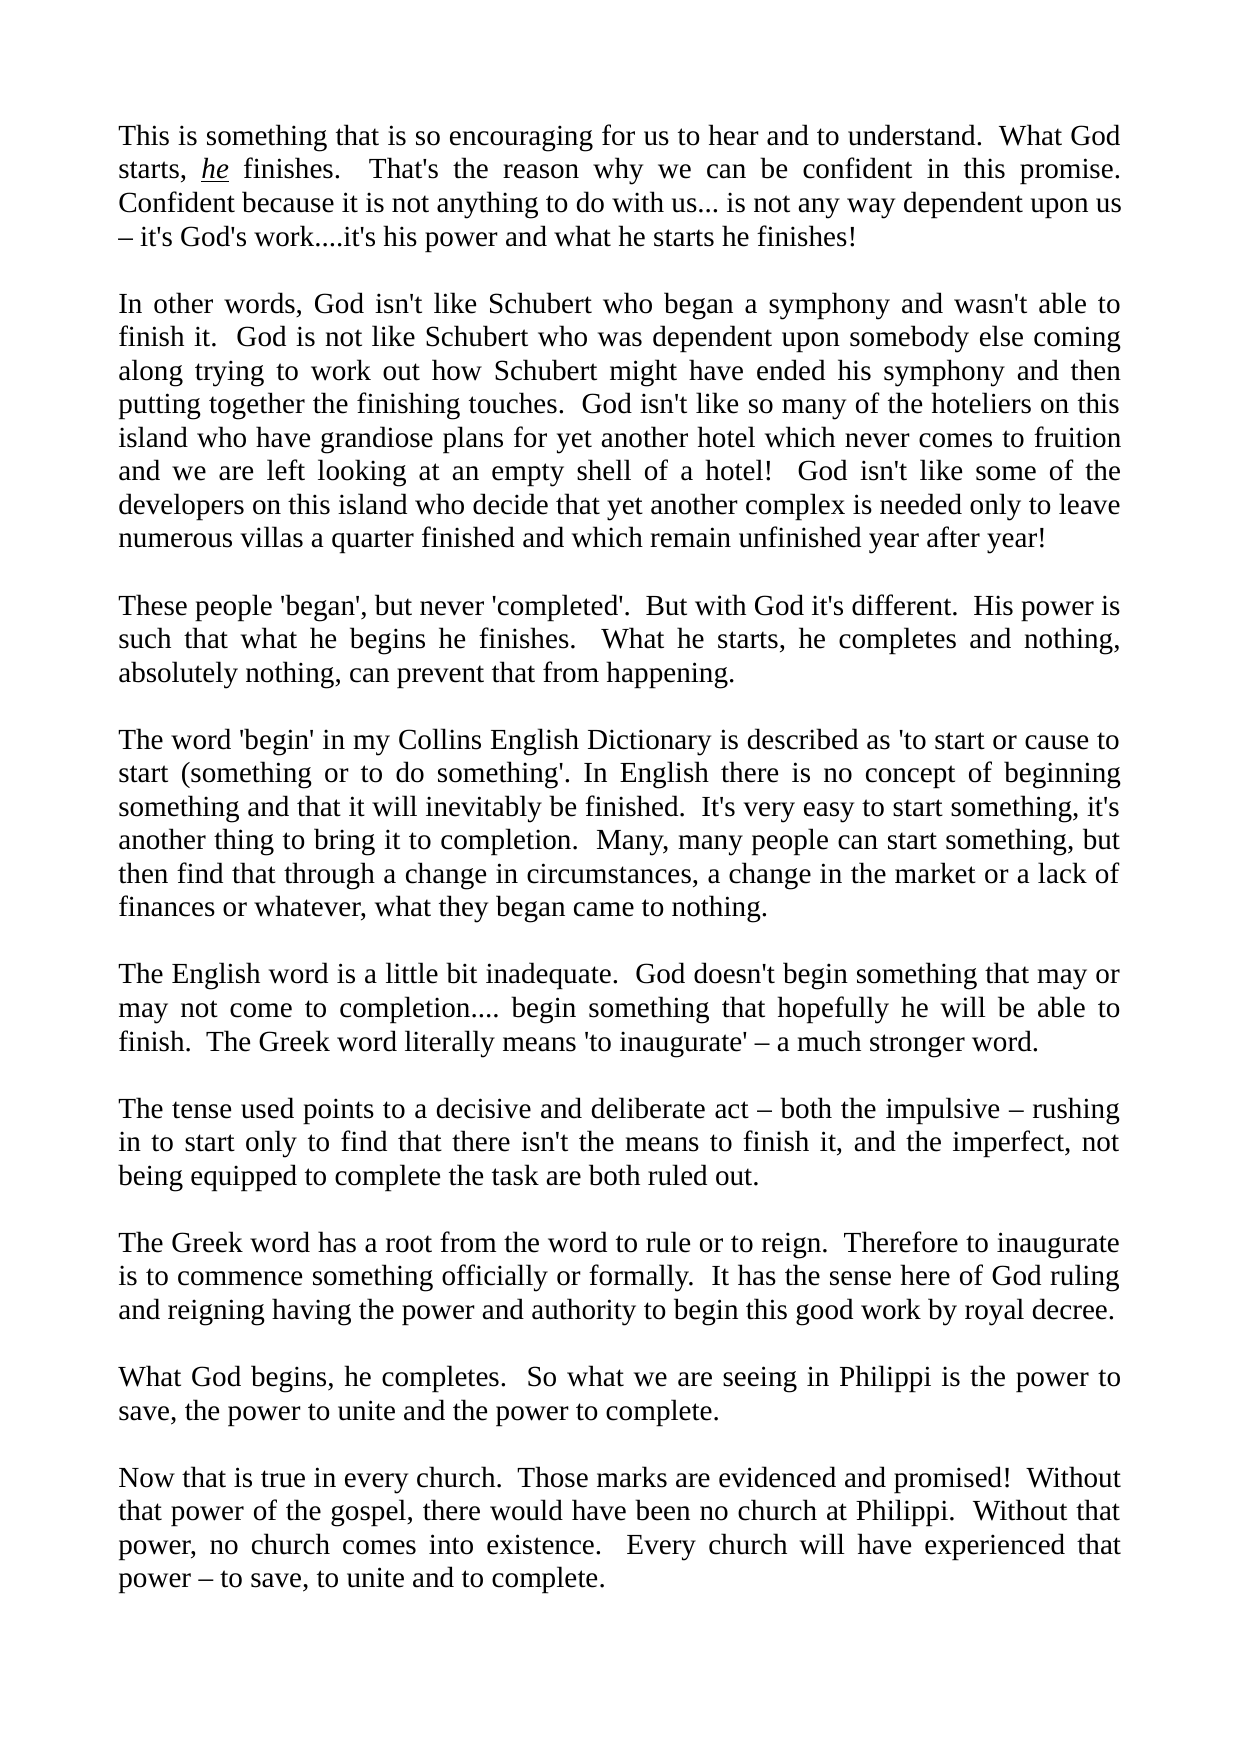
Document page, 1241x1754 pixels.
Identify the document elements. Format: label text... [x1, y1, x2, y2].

text The Greek word has a root from the word to rule or to reign. Therefore to inaugurate is to commence something officially or formally. It has the sense here of God ruling and reigning having the power and authority to begin this good work by royal decree. [118, 1225, 1122, 1326]
text Now that is true in every church. Those marks are evidenced and promised! Without that power of the gospel, there would have been no church at Philippi. Without that power, no church comes into existence. Every church will have experienced that power – to save, to unite and to complete. [118, 1460, 1122, 1594]
text The tense used points to a decisive and deliberate act – both the impulsive – rushing in to start only to find that there isn't the means to finish it, and the imperfect, not being equipped to complete the task are both ruled out. [118, 1091, 1122, 1191]
text The English word is a little bit inadequate. God doesn't begin something that may or may not come to completion.... begin something that hopefully he will be able to finish. The Greek word literally means 'to inaugurate' – a much stronger word. [118, 957, 1122, 1057]
text The word 'begin' in my Collins English Dictionary is described as 'to start or cause to start (something or to do something'. In English there is no concept of beginning something and that it will inevitably be finished. It's very easy to start something, it's another thing to bring it to completion. Many, many people can start something, but then find that through a change in circumstances, a change in the market or a lack of finances or whatever, what they began came to nothing. [118, 722, 1122, 923]
text This is something that is so encouraging for us to hear and to understand. What God starts, he finishes. That's the reason why we can be confident in this promise. Confident because it is not anything to do with us... is not any way dependent upon us – it's God's work....it's his power and what he starts he finishes! [118, 118, 1122, 252]
text In other words, God isn't like Schubert who began a symphony and wasn't able to finish it. God is not like Schubert who was dependent upon somebody else coming along trying to work out how Schubert might have ended his symphony and then putting together the finishing touches. God isn't like so many of the hoteliers on this island who have grandiose plans for yet another hotel which never comes to fruition and we are left looking at an empty shell of a hotel! God isn't like some of the developers on this island who decide that yet another complex is needed only to leave numerous villas a quarter finished and which remain unfinished year after year! [118, 286, 1122, 554]
text These people 'began', but never 'completed'. But with God it's different. His power is such that what he begins he finishes. What he starts, he completes and nothing, absolutely nothing, can prevent that from happening. [118, 588, 1122, 688]
text What God begins, he completes. So what we are seeing in Philippi is the power to save, the power to unite and the power to complete. [118, 1359, 1122, 1426]
